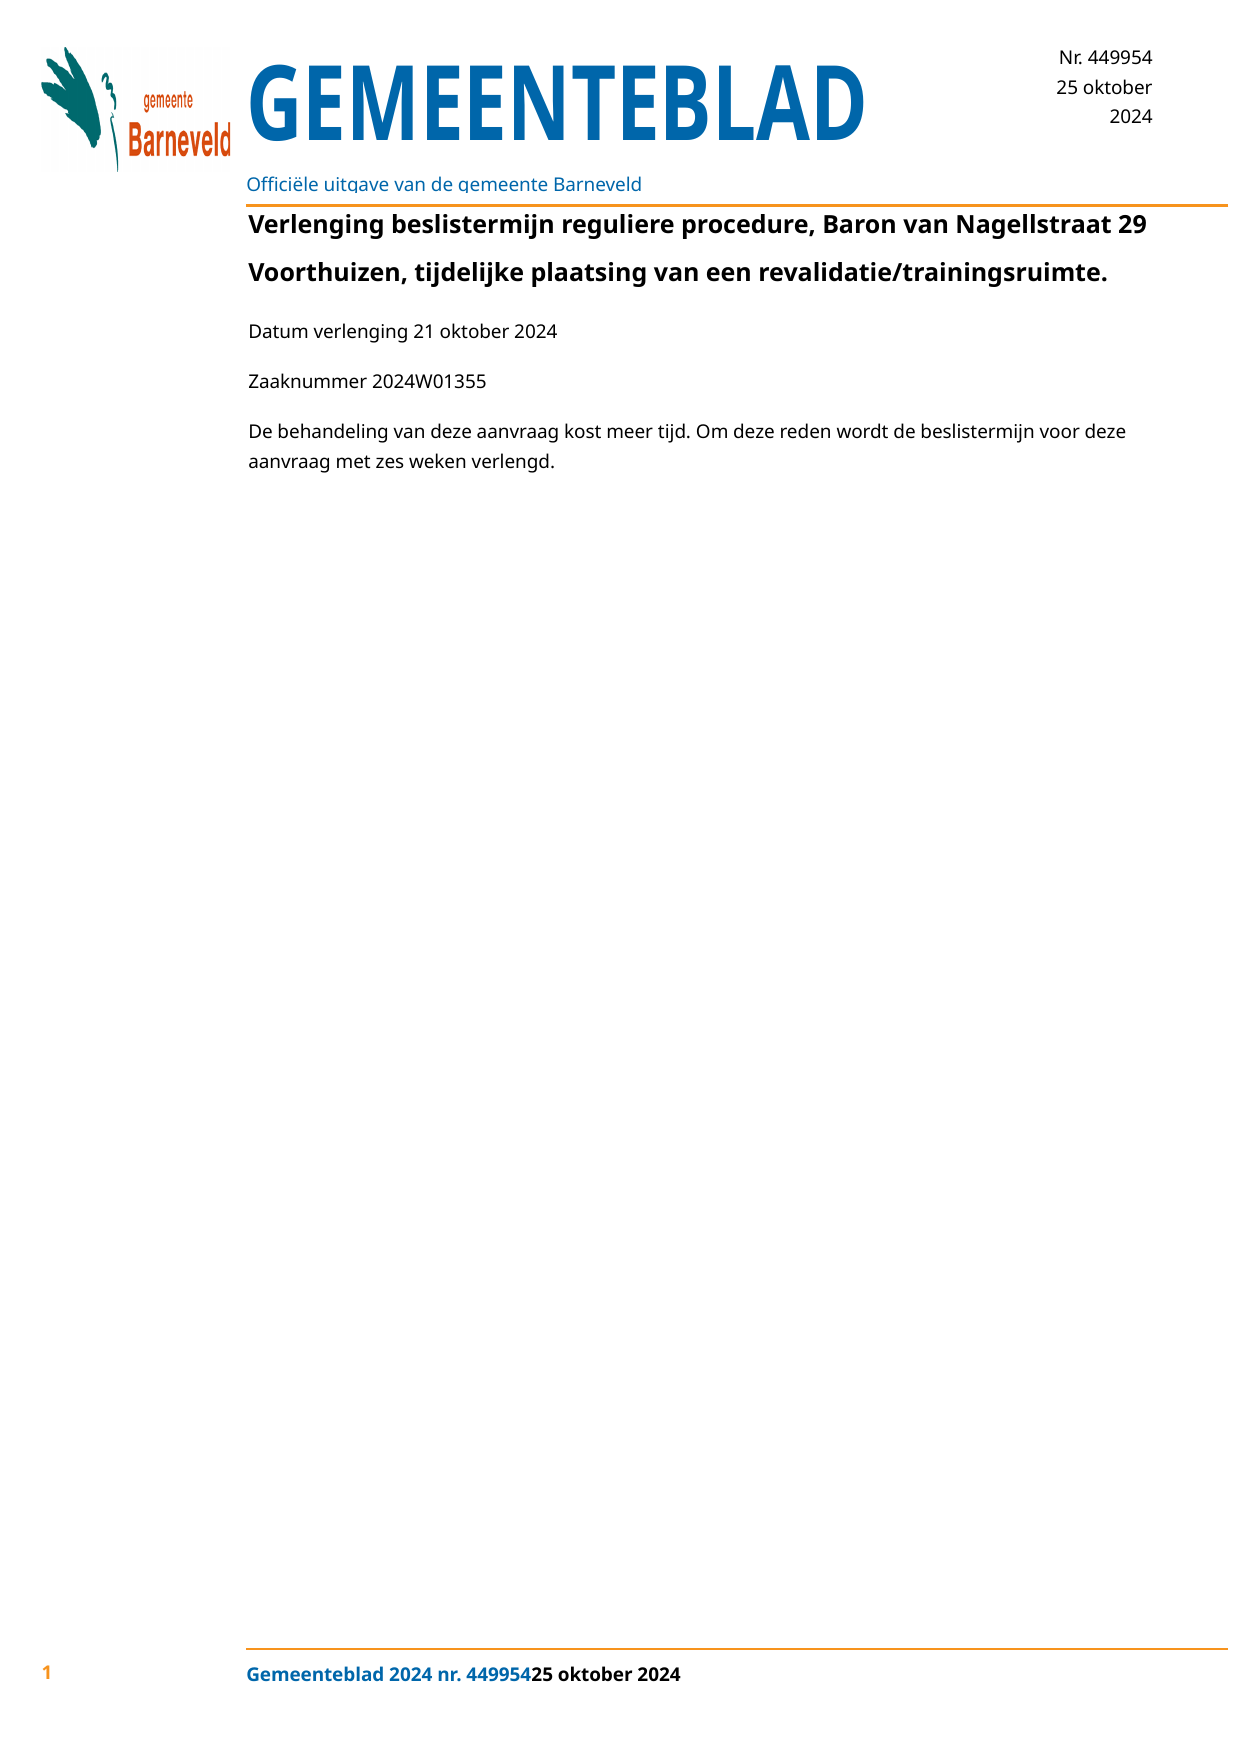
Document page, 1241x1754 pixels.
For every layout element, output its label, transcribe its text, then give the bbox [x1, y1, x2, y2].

text De behandeling van deze aanvraag kost meer tijd. Om deze reden wordt de beslistermijn voor deze aanvraag met zes weken verlengd. [248, 419, 1152, 474]
text Verlenging beslistermijn reguliere procedure, Baron van Nagellstraat 29 Voorthuizen, tijdelijke plaatsing van een revalidatie/trainingsruimte. [248, 207, 1152, 288]
text Zaaknummer 2024W01355 [248, 368, 1152, 394]
text Datum verlenging 21 oktober 2024 [248, 318, 1152, 344]
picture [41, 47, 231, 172]
